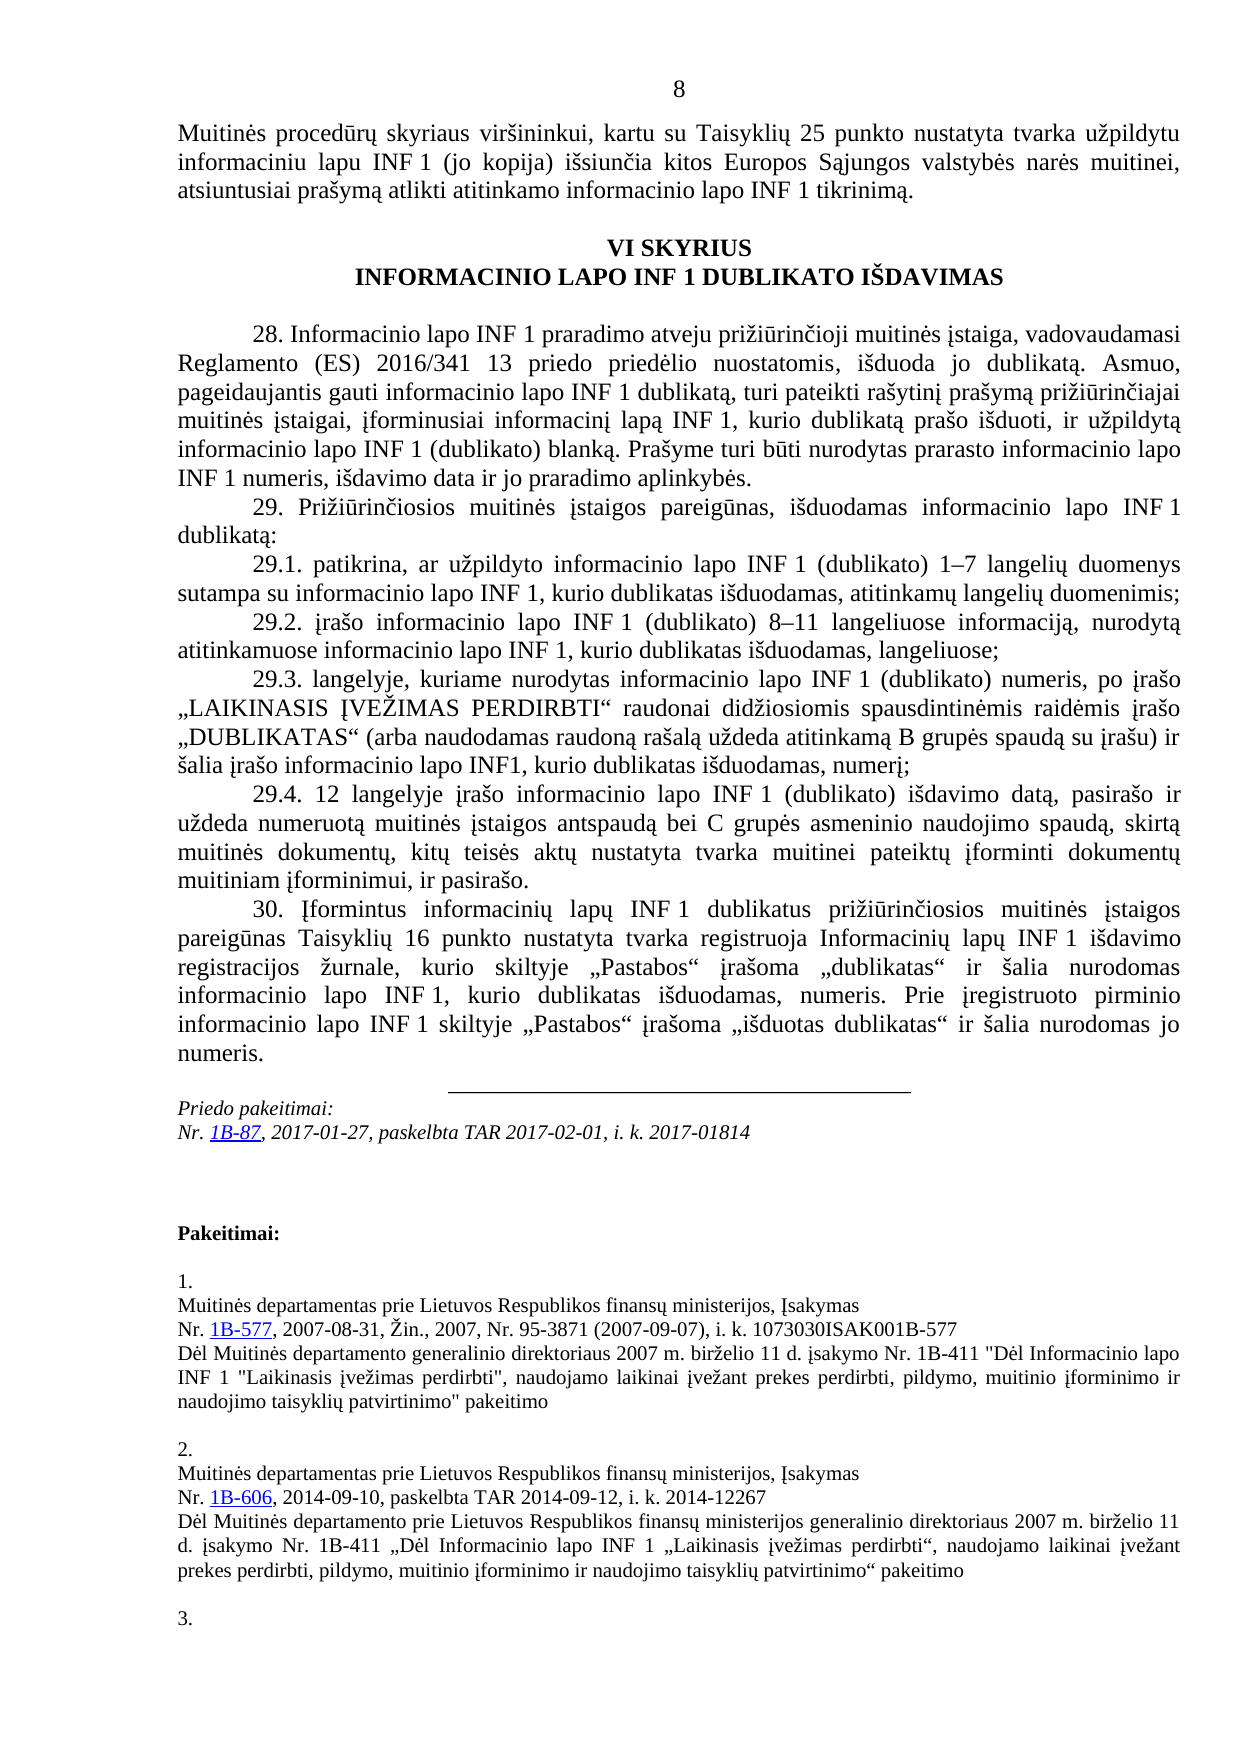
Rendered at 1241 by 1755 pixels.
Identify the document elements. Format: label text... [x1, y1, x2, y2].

text Muitinės procedūrų skyriaus viršininkui, kartu su Taisyklių 25 punkto nustatyta tvarka užpildytu informaciniu lapu INF 1 (jo kopija) išsiunčia kitos Europos Sąjungos valstybės narės muitinei, atsiuntusiai prašymą atlikti atitinkamo informacinio lapo INF 1 tikrinimą. [177, 118, 1181, 204]
text Muitinės departamentas prie Lietuvos Respublikos finansų ministerijos, Įsakymas [177, 1293, 1181, 1317]
text 30. Įformintus informacinių lapų INF 1 dublikatus prižiūrinčiosios muitinės įstaigos pareigūnas Taisyklių 16 punkto nustatyta tvarka registruoja Informacinių lapų INF 1 išdavimo registracijos žurnale, kurio skiltyje „Pastabos“ įrašoma „dublikatas“ ir šalia nurodomas informacinio lapo INF 1, kurio dublikatas išduodamas, numeris. Prie įregistruoto pirminio informacinio lapo INF 1 skiltyje „Pastabos“ įrašoma „išduotas dublikatas“ ir šalia nurodomas jo numeris. [177, 894, 1181, 1067]
text 29.2. įrašo informacinio lapo INF 1 (dublikato) 8–11 langeliuose informaciją, nurodytą atitinkamuose informacinio lapo INF 1, kurio dublikatas išduodamas, langeliuose; [177, 607, 1181, 664]
text 29.4. 12 langelyje įrašo informacinio lapo INF 1 (dublikato) išdavimo datą, pasirašo ir uždeda numeruotą muitinės įstaigos antspaudą bei C grupės asmeninio naudojimo spaudą, skirtą muitinės dokumentų, kitų teisės aktų nustatyta tvarka muitinei pateiktų įforminti dokumentų muitiniam įforminimui, ir pasirašo. [177, 779, 1181, 894]
text Muitinės departamentas prie Lietuvos Respublikos finansų ministerijos, Įsakymas [177, 1461, 1181, 1485]
text 3. [177, 1606, 1181, 1630]
text Nr. 1B-87, 2017-01-27, paskelbta TAR 2017-02-01, i. k. 2017-01814 [177, 1120, 1181, 1144]
text 2. [177, 1437, 1181, 1461]
text Dėl Muitinės departamento generalinio direktoriaus 2007 m. birželio 11 d. įsakymo Nr. 1B-411 "Dėl Informacinio lapo INF 1 "Laikinasis įvežimas perdirbti", naudojamo laikinai įvežant prekes perdirbti, pildymo, muitinio įforminimo ir naudojimo taisyklių patvirtinimo" pakeitimo [177, 1341, 1181, 1413]
text VI SKYRIUS [177, 233, 1181, 262]
text INFORMACINIO LAPO INF 1 DUBLIKATO IŠDAVIMAS [177, 262, 1181, 291]
text 1. [177, 1269, 1181, 1293]
text Nr. 1B-606, 2014-09-10, paskelbta TAR 2014-09-12, i. k. 2014-12267 [177, 1485, 1181, 1509]
text 29.3. langelyje, kuriame nurodytas informacinio lapo INF 1 (dublikato) numeris, po įrašo „LAIKINASIS ĮVEŽIMAS PERDIRBTI“ raudonai didžiosiomis spausdintinėmis raidėmis įrašo „DUBLIKATAS“ (arba naudodamas raudoną rašalą uždeda atitinkamą B grupės spaudą su įrašu) ir šalia įrašo informacinio lapo INF1, kurio dublikatas išduodamas, numerį; [177, 664, 1181, 779]
text _____________________________________ [177, 1067, 1181, 1096]
text Pakeitimai: [177, 1221, 1181, 1245]
text 29.1. patikrina, ar užpildyto informacinio lapo INF 1 (dublikato) 1–7 langelių duomenys sutampa su informacinio lapo INF 1, kurio dublikatas išduodamas, atitinkamų langelių duomenimis; [177, 549, 1181, 607]
text Dėl Muitinės departamento prie Lietuvos Respublikos finansų ministerijos generalinio direktoriaus 2007 m. birželio 11 d. įsakymo Nr. 1B-411 „Dėl Informacinio lapo INF 1 „Laikinasis įvežimas perdirbti“, naudojamo laikinai įvežant prekes perdirbti, pildymo, muitinio įforminimo ir naudojimo taisyklių patvirtinimo“ pakeitimo [177, 1509, 1181, 1582]
text Priedo pakeitimai: [177, 1096, 1181, 1120]
text 29. Prižiūrinčiosios muitinės įstaigos pareigūnas, išduodamas informacinio lapo INF 1 dublikatą: [177, 492, 1181, 549]
text Nr. 1B-577, 2007-08-31, Žin., 2007, Nr. 95-3871 (2007-09-07), i. k. 1073030ISAK001B-577 [177, 1317, 1181, 1341]
text 28. Informacinio lapo INF 1 praradimo atveju prižiūrinčioji muitinės įstaiga, vadovaudamasi Reglamento (ES) 2016/341 13 priedo priedėlio nuostatomis, išduoda jo dublikatą. Asmuo, pageidaujantis gauti informacinio lapo INF 1 dublikatą, turi pateikti rašytinį prašymą prižiūrinčiajai muitinės įstaigai, įforminusiai informacinį lapą INF 1, kurio dublikatą prašo išduoti, ir užpildytą informacinio lapo INF 1 (dublikato) blanką. Prašyme turi būti nurodytas prarasto informacinio lapo INF 1 numeris, išdavimo data ir jo praradimo aplinkybės. [177, 319, 1181, 492]
